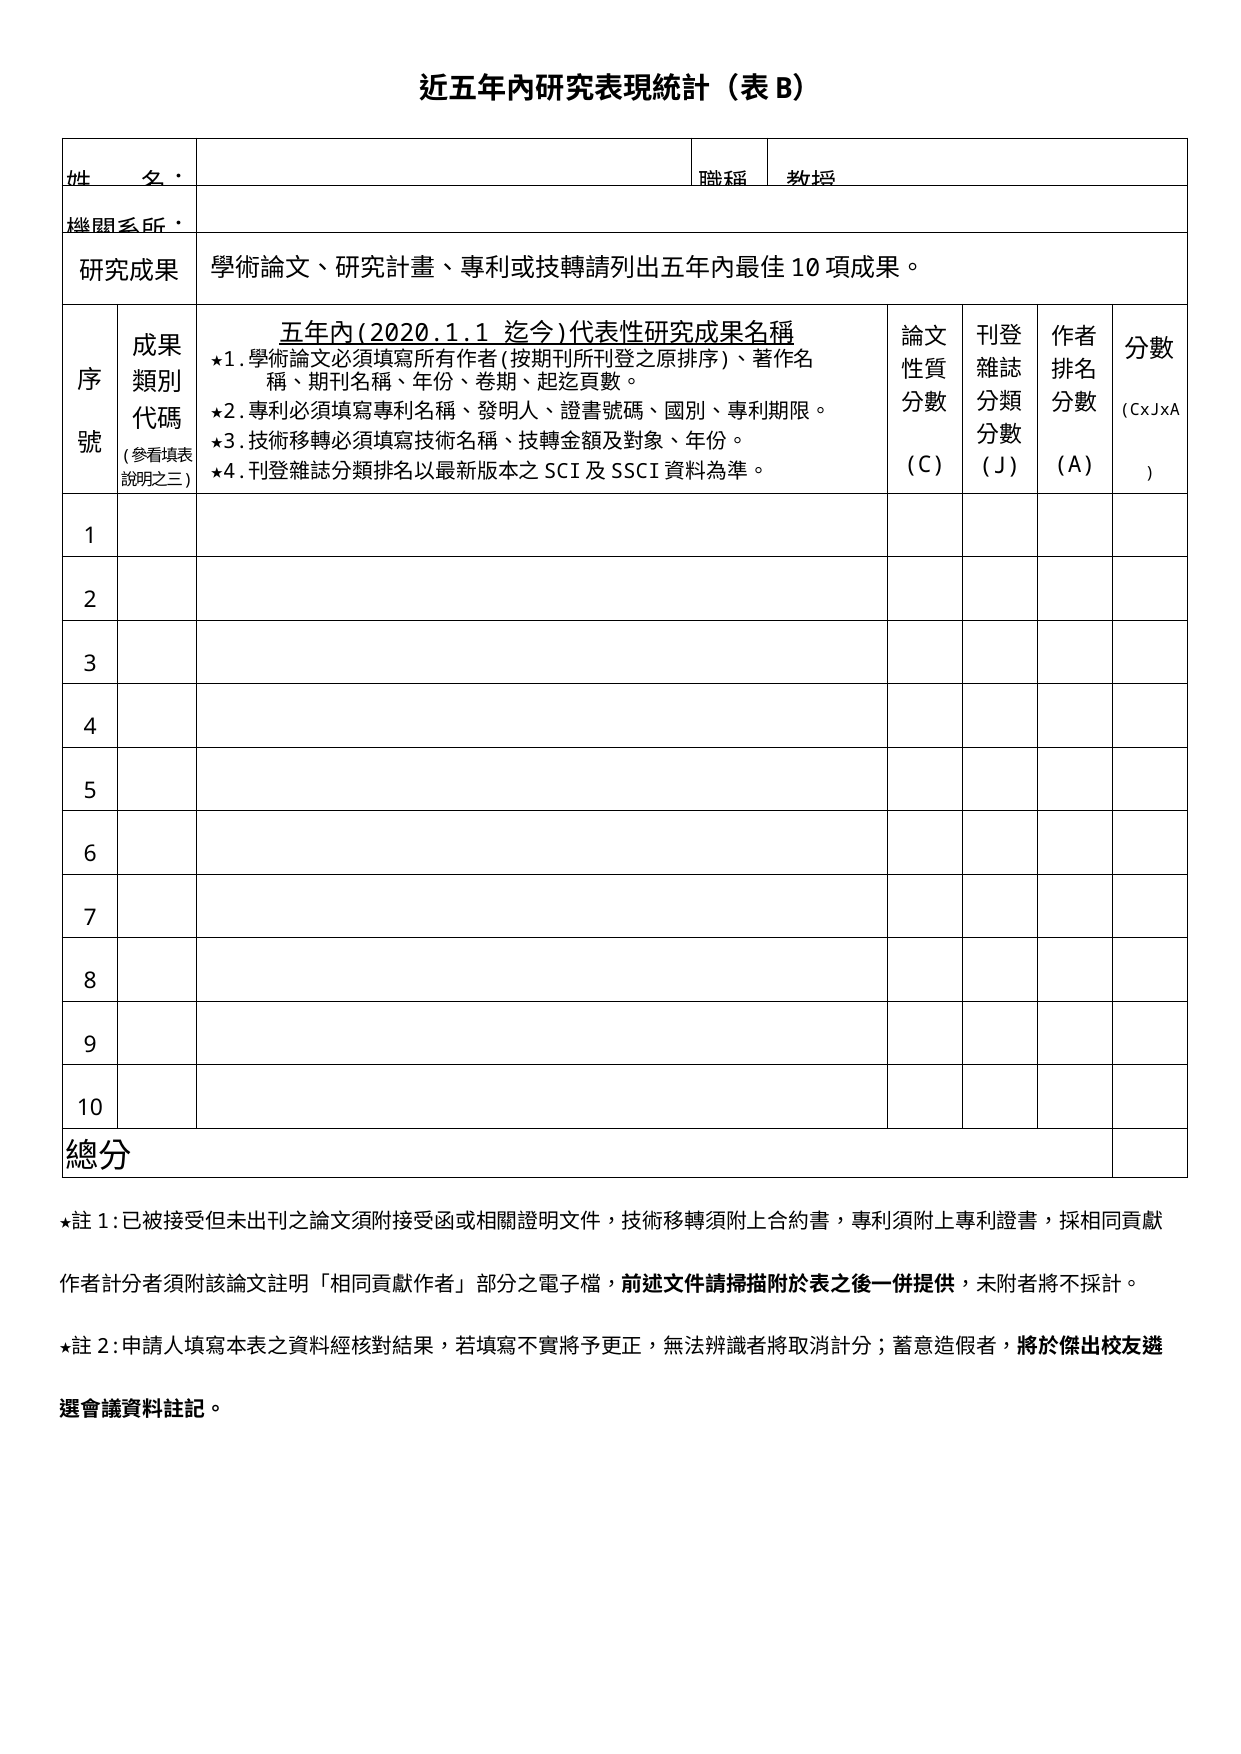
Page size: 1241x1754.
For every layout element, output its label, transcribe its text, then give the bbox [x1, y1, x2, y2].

table_cell [197, 938, 887, 1001]
table_cell [118, 1065, 196, 1128]
table_cell [1113, 1065, 1187, 1128]
table_cell 9 [63, 1002, 117, 1064]
table_cell [888, 938, 962, 1001]
table_cell 五年內(2020.1.1 迄今)代表性研究成果名稱 ★1.學術論文必須填寫所有作者(按期刊所刊登之原排序)、著作名 稱、期刊名稱、年份、卷期、起迄頁數。 ★2.專利必須填寫專利名稱、發明人、證書號碼、國別、專利期限。 ★3.技術移轉必須填寫技術名稱、技轉金額及對象、年份。 ★4.刊登雜誌分類排名以最新版本之SCI及SSCI資料為準。 [197, 305, 887, 492]
table_cell [1113, 684, 1187, 747]
table_cell 作者 排名 分數 (A) [1038, 305, 1112, 492]
table_cell [963, 1002, 1037, 1064]
table_cell [1038, 875, 1112, 937]
text 近五年內研究表現統計（表B） [59, 64, 1181, 107]
table_cell [197, 1065, 887, 1128]
table_cell [197, 557, 887, 619]
table_cell [1038, 557, 1112, 619]
table_cell 1 [63, 494, 117, 556]
table_cell 7 [63, 875, 117, 937]
table_cell [1038, 684, 1112, 747]
table_cell [963, 494, 1037, 556]
table_cell [1038, 621, 1112, 683]
table_cell [888, 748, 962, 810]
table_cell 5 [63, 748, 117, 810]
text ★註1:已被接受但未出刊之論文須附接受函或相關證明文件，技術移轉須附上合約書，專利須附上專利證書，採相同貢獻作者計分者須附該論文註明「相同貢獻作者」部分之電子檔，前述文件請掃描附於表之後一併提供，未附者將不採計。 [59, 1178, 1181, 1303]
table_cell [888, 811, 962, 874]
table_cell 機關系所： [63, 186, 196, 232]
table_cell [888, 621, 962, 683]
table_cell [118, 621, 196, 683]
table_cell [118, 811, 196, 874]
table_cell [888, 875, 962, 937]
table_cell 2 [63, 557, 117, 619]
table_cell [963, 938, 1037, 1001]
table_cell [963, 557, 1037, 619]
table_cell [963, 1065, 1037, 1128]
table_cell [197, 1002, 887, 1064]
table_cell 總分 [63, 1129, 1112, 1177]
table_header [197, 139, 691, 185]
table_cell 序號 [63, 305, 117, 492]
table_cell [888, 1002, 962, 1064]
table_cell [1038, 938, 1112, 1001]
table_cell [1113, 875, 1187, 937]
table_cell [197, 621, 887, 683]
table_cell 刊登 雜誌 分類 分數 (J) [963, 305, 1037, 492]
table_cell [118, 1002, 196, 1064]
table_cell [1113, 811, 1187, 874]
table_cell [888, 494, 962, 556]
table_cell [963, 875, 1037, 937]
table_cell 成果 類別 代碼 (參看填表說明之三) [118, 305, 196, 492]
table_cell [197, 748, 887, 810]
table_cell [1038, 811, 1112, 874]
text ★註2:申請人填寫本表之資料經核對結果，若填寫不實將予更正，無法辨識者將取消計分；蓄意造假者，將於傑出校友遴選會議資料註記。 [59, 1303, 1181, 1428]
table_header 職稱 [692, 139, 767, 185]
table_cell 4 [63, 684, 117, 747]
table_cell 6 [63, 811, 117, 874]
table_cell [1113, 1002, 1187, 1064]
table_cell [888, 557, 962, 619]
table_cell [1113, 938, 1187, 1001]
table_cell [1038, 1002, 1112, 1064]
table_cell [197, 186, 1187, 232]
table_cell 分數 (CxJxA) [1113, 305, 1187, 492]
table_cell 10 [63, 1065, 117, 1128]
table_cell [888, 684, 962, 747]
table_cell [888, 1065, 962, 1128]
table_cell [1113, 557, 1187, 619]
table_cell 學術論文、研究計畫、專利或技轉請列出五年內最佳10項成果。 [197, 233, 1187, 304]
table_cell [118, 938, 196, 1001]
table_cell [963, 684, 1037, 747]
table_cell [197, 811, 887, 874]
table_cell [1113, 621, 1187, 683]
table_header 姓 名： [63, 139, 196, 185]
table_cell [197, 684, 887, 747]
table_cell [1113, 748, 1187, 810]
table_cell [197, 875, 887, 937]
table_cell [1113, 494, 1187, 556]
table_cell [118, 494, 196, 556]
table_cell [1038, 1065, 1112, 1128]
table_cell [1038, 748, 1112, 810]
table_cell [118, 748, 196, 810]
table_cell [197, 494, 887, 556]
table_cell [963, 748, 1037, 810]
table_cell [118, 684, 196, 747]
table_cell 論文 性質 分數 (C) [888, 305, 962, 492]
table_cell 研究成果 [63, 233, 196, 304]
table_cell [1113, 1129, 1187, 1177]
table_cell [118, 875, 196, 937]
table_cell 8 [63, 938, 117, 1001]
table_header 教授 [768, 139, 1187, 185]
table_cell 3 [63, 621, 117, 683]
table_cell [1038, 494, 1112, 556]
table_cell [118, 557, 196, 619]
table_cell [963, 621, 1037, 683]
table_cell [963, 811, 1037, 874]
